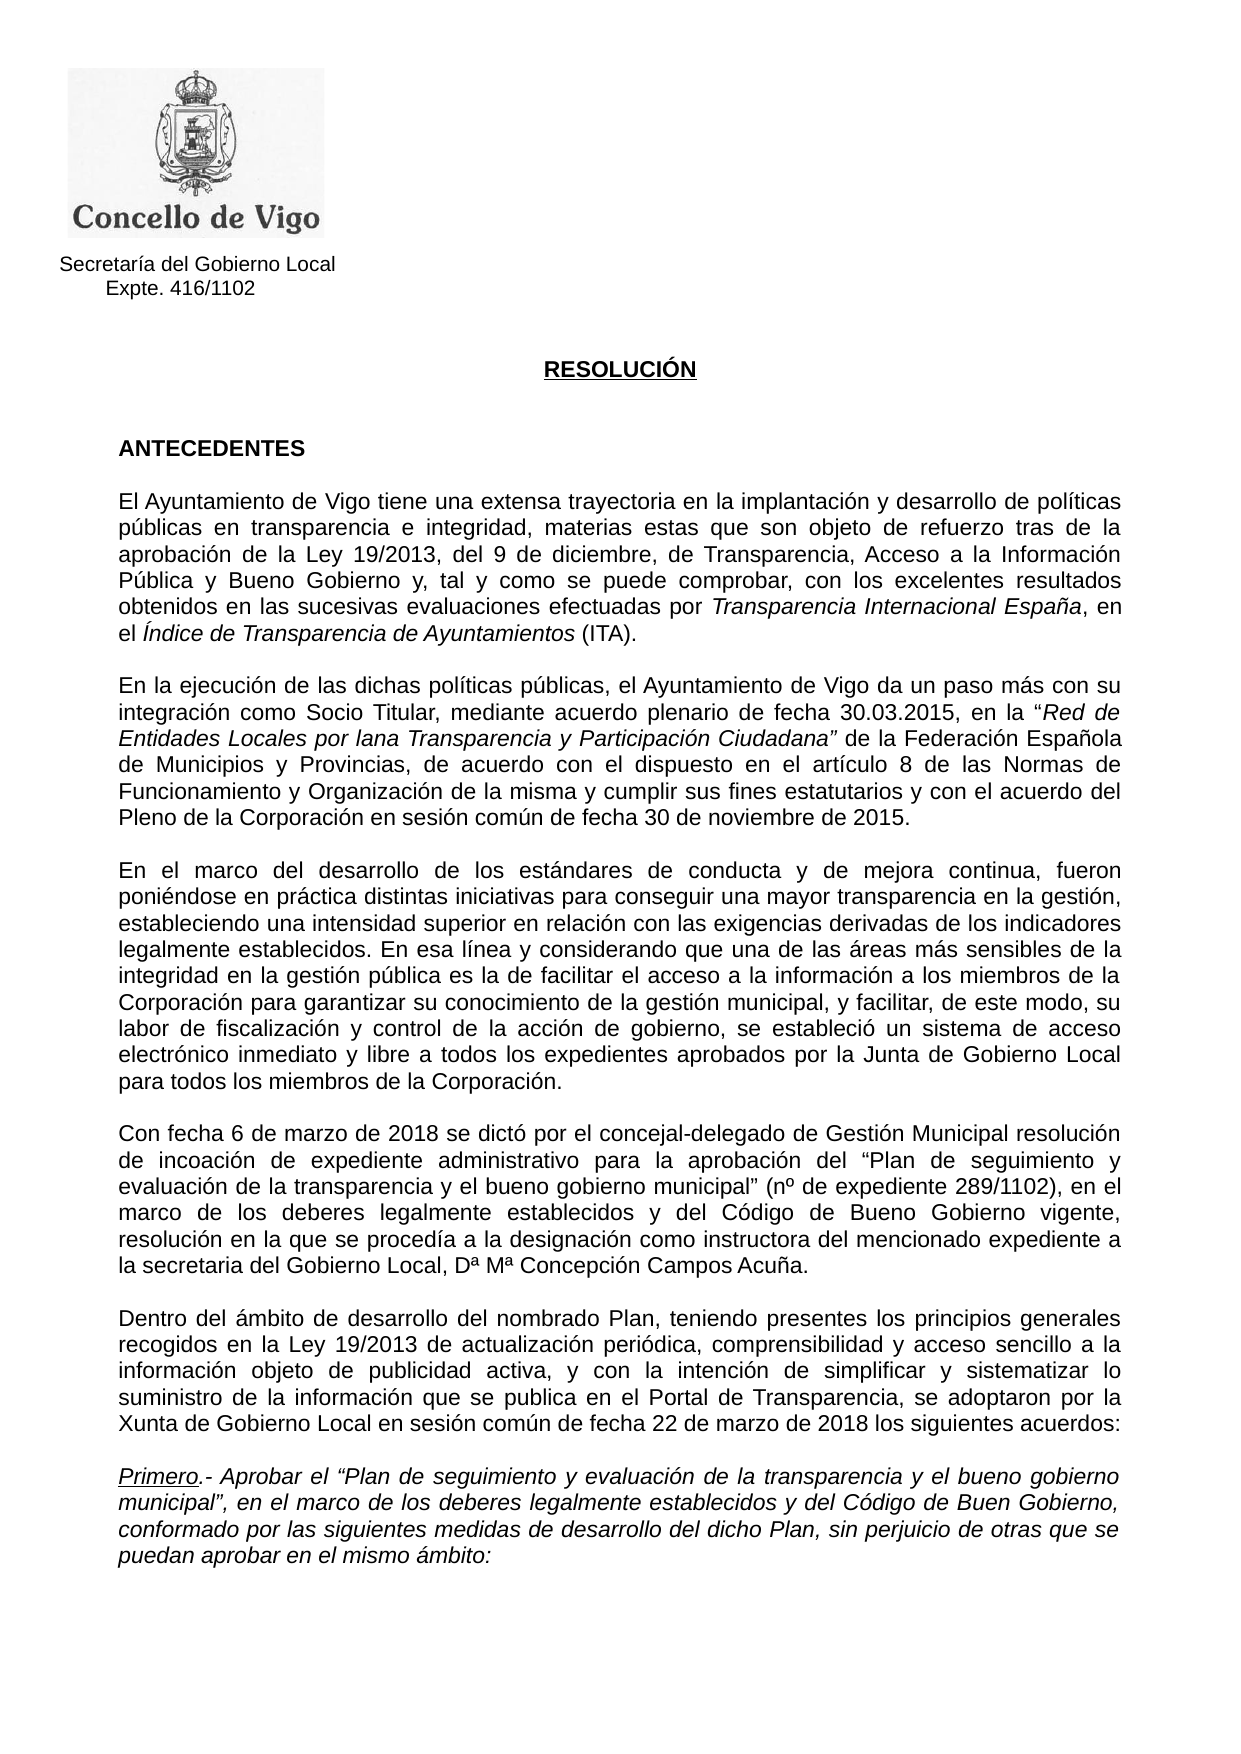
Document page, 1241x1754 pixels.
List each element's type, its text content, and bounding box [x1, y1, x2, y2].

text RESOLUCIÓN [118, 356, 1122, 382]
text ANTECEDENTES [118, 435, 1122, 461]
text El Ayuntamiento de Vigo tiene una extensa trayectoria en la implantación y desarrollo de políticas públicas en transparencia e integridad, materias estas que son objeto de refuerzo tras de la aprobación de la Ley 19/2013, del 9 de diciembre, de Transparencia, Acceso a la Información Pública y Bueno Gobierno y, tal y como se puede comprobar, con los excelentes resultados obtenidos en las sucesivas evaluaciones efectuadas por Transparencia Internacional España, en el Índice de Transparencia de Ayuntamientos (ITA). [118, 488, 1122, 646]
text En la ejecución de las dichas políticas públicas, el Ayuntamiento de Vigo da un paso más con su integración como Socio Titular, mediante acuerdo plenario de fecha 30.03.2015, en la “Red de Entidades Locales por lana Transparencia y Participación Ciudadana” de la Federación Española de Municipios y Provincias, de acuerdo con el dispuesto en el artículo 8 de las Normas de Funcionamiento y Organización de la misma y cumplir sus fines estatutarios y con el acuerdo del Pleno de la Corporación en sesión común de fecha 30 de noviembre de 2015. [118, 672, 1122, 830]
text En el marco del desarrollo de los estándares de conducta y de mejora continua, fueron poniéndose en práctica distintas iniciativas para conseguir una mayor transparencia en la gestión, estableciendo una intensidad superior en relación con las exigencias derivadas de los indicadores legalmente establecidos. En esa línea y considerando que una de las áreas más sensibles de la integridad en la gestión pública es la de facilitar el acceso a la información a los miembros de la Corporación para garantizar su conocimiento de la gestión municipal, y facilitar, de este modo, su labor de fiscalización y control de la acción de gobierno, se estableció un sistema de acceso electrónico inmediato y libre a todos los expedientes aprobados por la Junta de Gobierno Local para todos los miembros de la Corporación. [118, 857, 1122, 1094]
text Primero.- Aprobar el “Plan de seguimiento y evaluación de la transparencia y el bueno gobierno municipal”, en el marco de los deberes legalmente establecidos y del Código de Buen Gobierno, conformado por las siguientes medidas de desarrollo del dicho Plan, sin perjuicio de otras que se puedan aprobar en el mismo ámbito: [118, 1463, 1122, 1568]
text Con fecha 6 de marzo de 2018 se dictó por el concejal-delegado de Gestión Municipal resolución de incoación de expediente administrativo para la aprobación del “Plan de seguimiento y evaluación de la transparencia y el bueno gobierno municipal” (nº de expediente 289/1102), en el marco de los deberes legalmente establecidos y del Código de Bueno Gobierno vigente, resolución en la que se procedía a la designación como instructora del mencionado expediente a la secretaria del Gobierno Local, Dª Mª Concepción Campos Acuña. [118, 1120, 1122, 1278]
picture [67, 68, 325, 238]
text Dentro del ámbito de desarrollo del nombrado Plan, teniendo presentes los principios generales recogidos en la Ley 19/2013 de actualización periódica, comprensibilidad y acceso sencillo a la información objeto de publicidad activa, y con la intención de simplificar y sistematizar lo suministro de la información que se publica en el Portal de Transparencia, se adoptaron por la Xunta de Gobierno Local en sesión común de fecha 22 de marzo de 2018 los siguientes acuerdos: [118, 1305, 1122, 1437]
